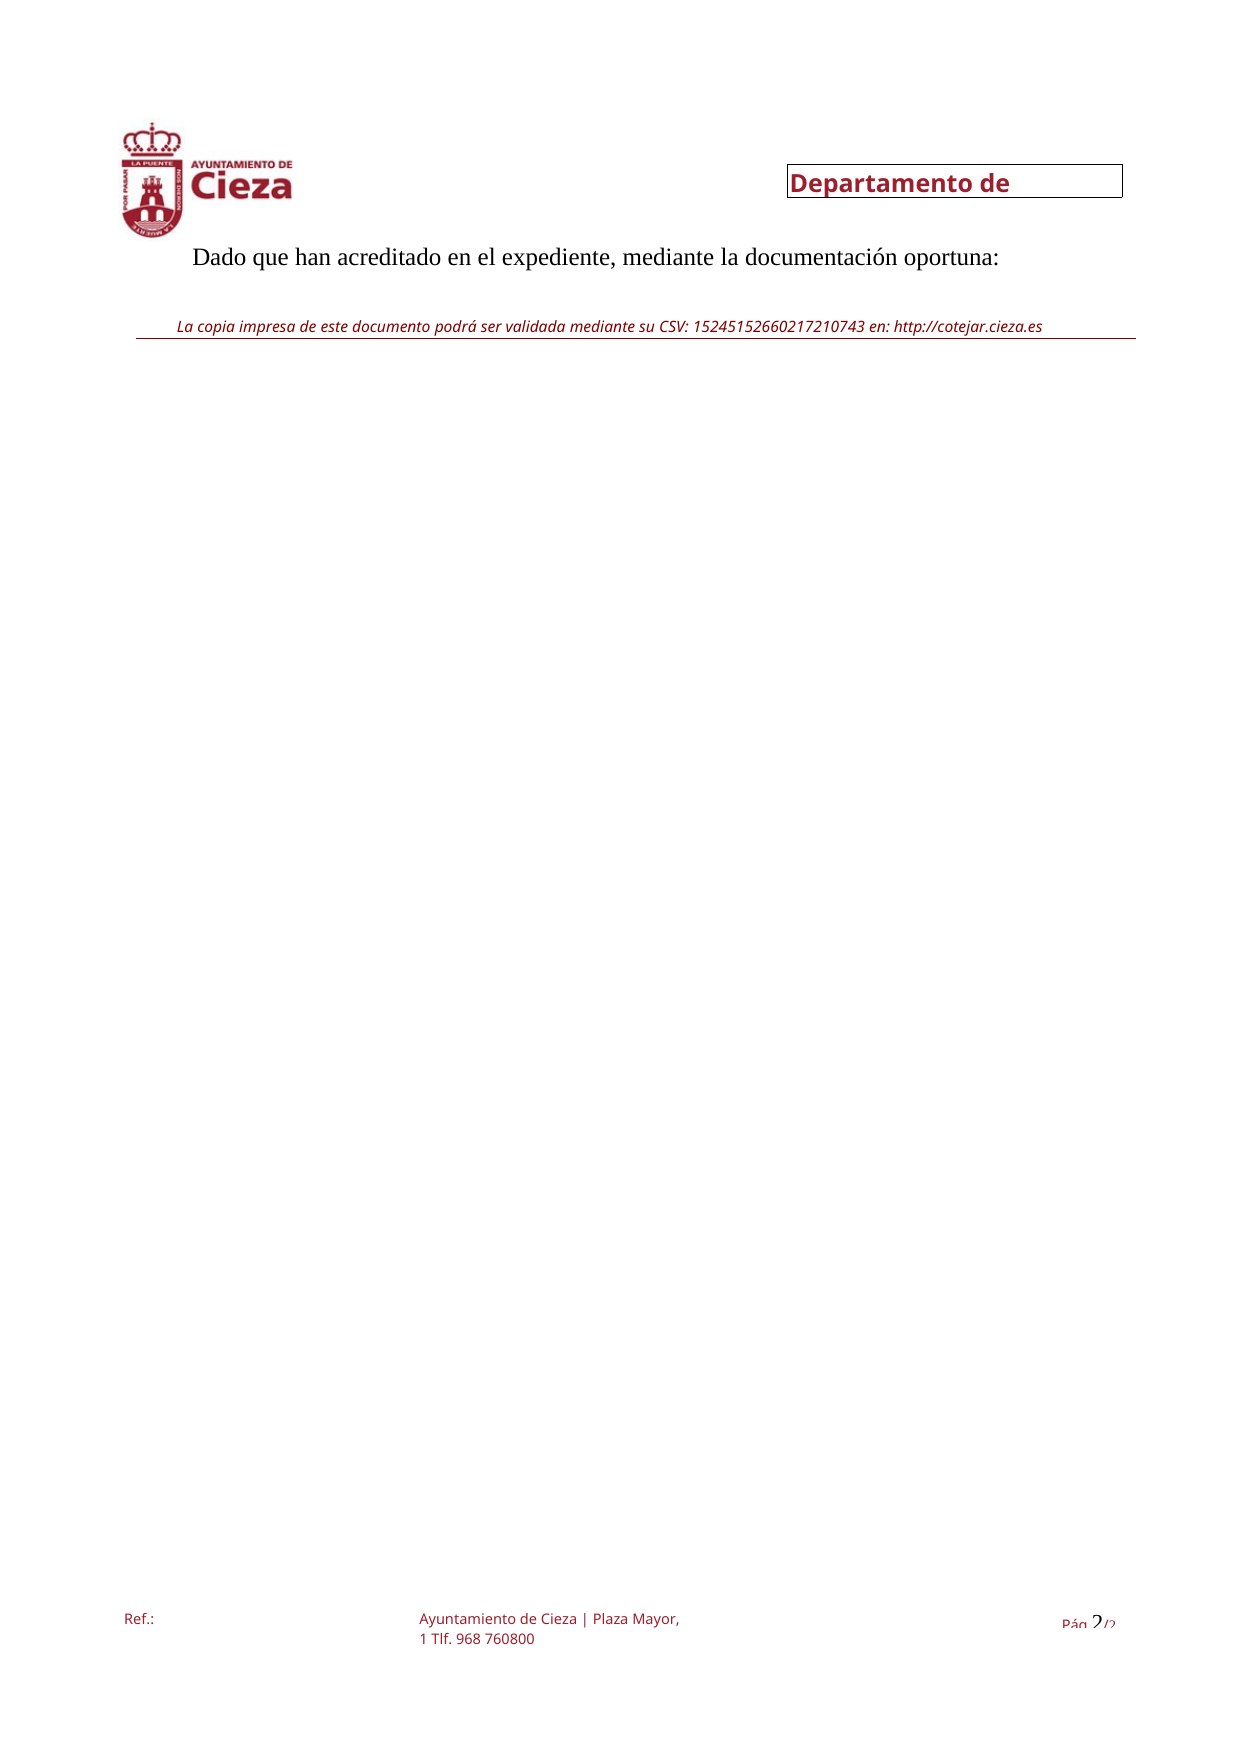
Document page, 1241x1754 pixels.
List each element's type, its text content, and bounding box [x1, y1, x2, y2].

picture [118, 118, 294, 242]
text Dado que han acreditado en el expediente, mediante la documentación oportuna: [192, 242, 1134, 270]
text La copia impresa de este documento podrá ser validada mediante su CSV: 15245152660217210743 en: http://cotejar.cieza.es [177, 316, 1134, 337]
